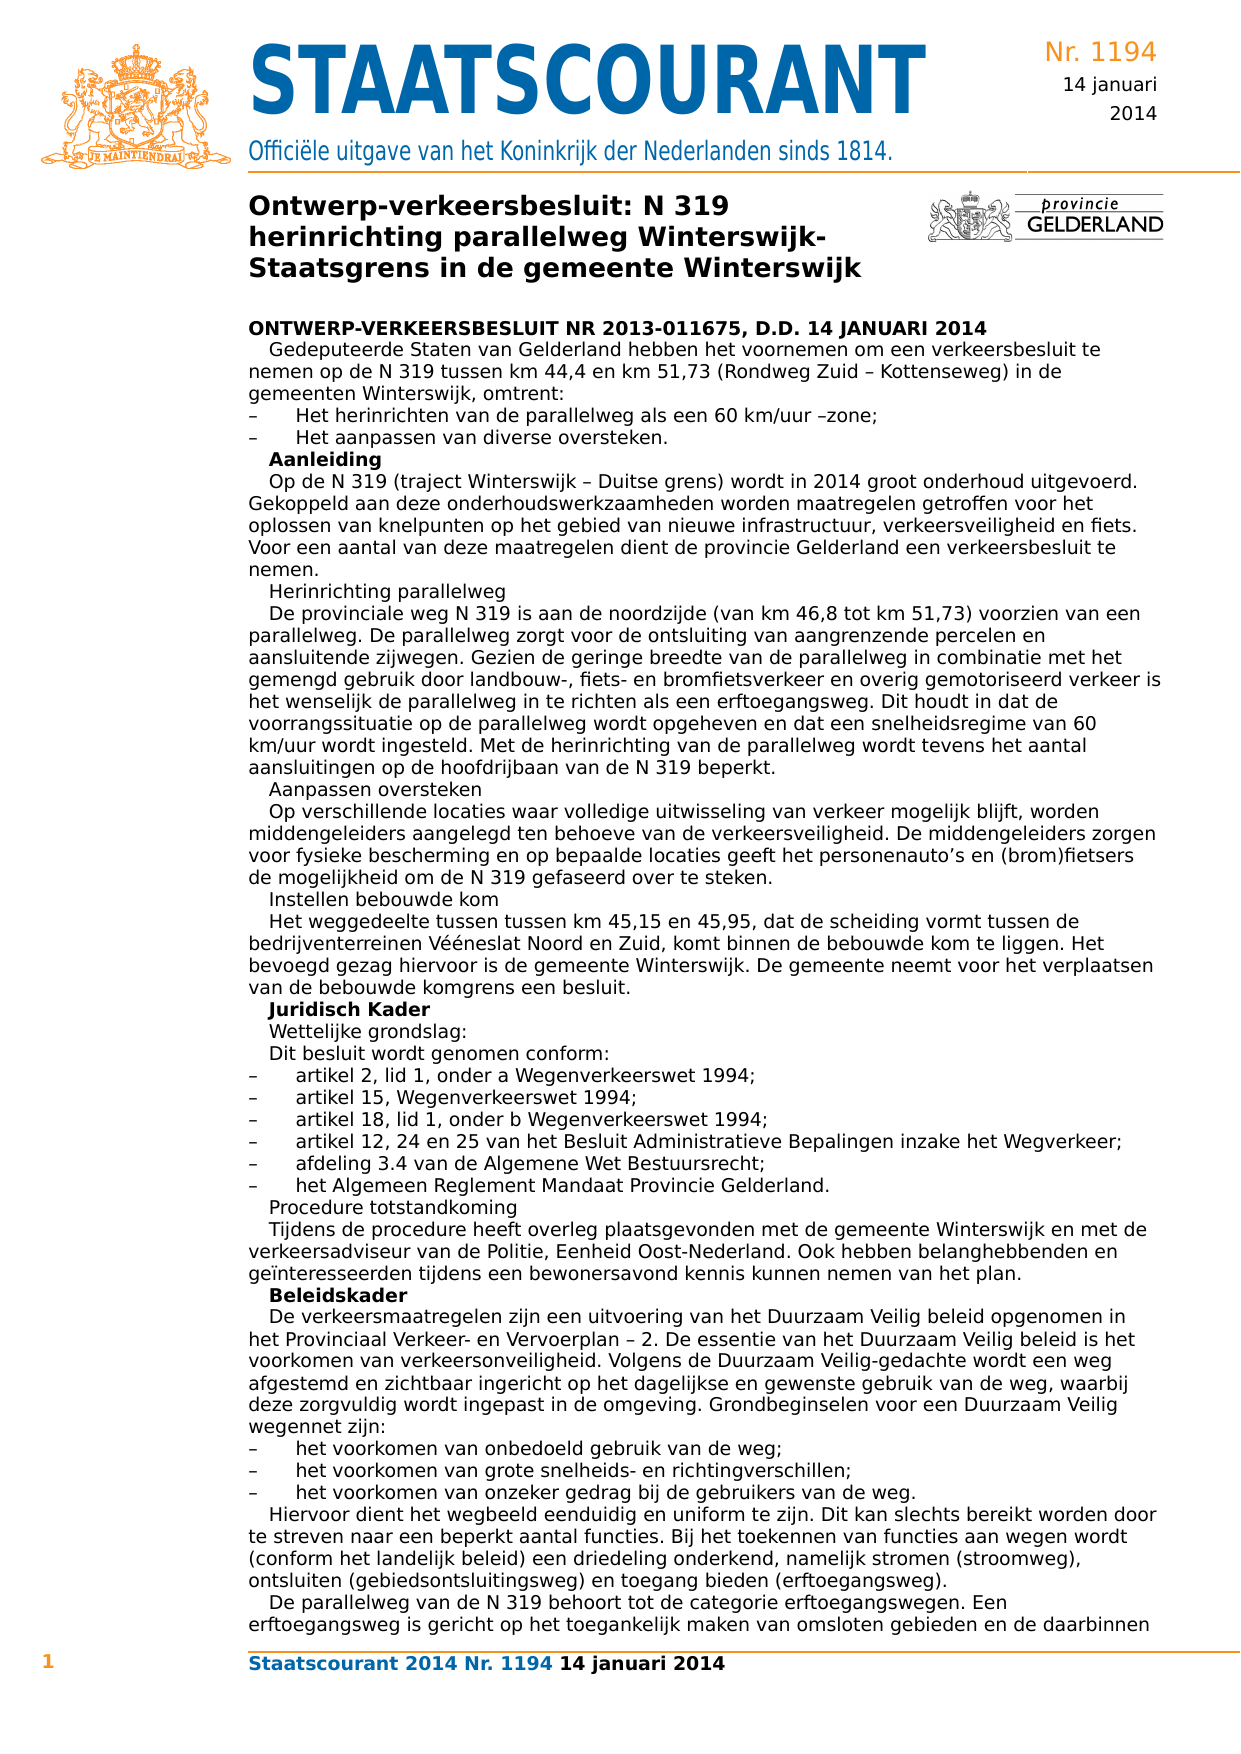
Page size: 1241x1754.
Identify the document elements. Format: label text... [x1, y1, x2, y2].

text De provinciale weg N 319 is aan de noordzijde (van km 46,8 tot km 51,73) voorzien van een parallelweg. De parallelweg zorgt voor de ontsluiting van aangrenzende percelen en aansluitende zijwegen. Gezien de geringe breedte van de parallelweg in combinatie met het gemengd gebruik door landbouw-, fiets- en bromfietsverkeer en overig gemotoriseerd verkeer is het wenselijk de parallelweg in te richten als een erftoegangsweg. Dit houdt in dat de voorrangssituatie op de parallelweg wordt opgeheven en dat een snelheidsregime van 60 km/uur wordt ingesteld. Met de herinrichting van de parallelweg wordt tevens het aantal aansluitingen op de hoofdrijbaan van de N 319 beperkt. [248, 603, 1163, 779]
list artikel 15, Wegenverkeerswet 1994; [248, 1087, 1163, 1109]
text Het weggedeelte tussen tussen km 45,15 en 45,95, dat de scheiding vormt tussen de bedrijventerreinen Vééneslat Noord en Zuid, komt binnen de bebouwde kom te liggen. Het bevoegd gezag hiervoor is de gemeente Winterswijk. De gemeente neemt voor het verplaatsen van de bebouwde komgrens een besluit. [248, 911, 1163, 999]
text Beleidskader [248, 1284, 1163, 1306]
list het Algemeen Reglement Mandaat Provincie Gelderland. [248, 1174, 1163, 1197]
text De parallelweg van de N 319 behoort tot de categorie erftoegangswegen. Een erftoegangsweg is gericht op het toegankelijk maken van omsloten gebieden en de daarbinnen [248, 1592, 1163, 1636]
text Gedeputeerde Staten van Gelderland hebben het voornemen om een verkeersbesluit te nemen op de N 319 tussen km 44,4 en km 51,73 (Rondweg Zuid – Kottenseweg) in de gemeenten Winterswijk, omtrent: [248, 339, 1163, 405]
text Juridisch Kader [248, 999, 1163, 1021]
text Dit besluit wordt genomen conform: [248, 1043, 1163, 1065]
text Op de N 319 (traject Winterswijk – Duitse grens) wordt in 2014 groot onderhoud uitgevoerd. Gekoppeld aan deze onderhoudswerkzaamheden worden maatregelen getroffen voor het oplossen van knelpunten op het gebied van nieuwe infrastructuur, verkeersveiligheid en fiets. Voor een aantal van deze maatregelen dient de provincie Gelderland een verkeersbesluit te nemen. [248, 471, 1163, 581]
subtitle Ontwerp-verkeersbesluit: N 319 herinrichting parallelweg Winterswijk-Staatsgrens in de gemeente Winterswijk [248, 191, 1163, 284]
text Aanpassen oversteken [248, 779, 1163, 801]
text Op verschillende locaties waar volledige uitwisseling van verkeer mogelijk blijft, worden middengeleiders aangelegd ten behoeve van de verkeersveiligheid. De middengeleiders zorgen voor fysieke bescherming en op bepaalde locaties geeft het personenauto’s en (brom)fietsers de mogelijkheid om de N 319 gefaseerd over te steken. [248, 801, 1163, 889]
picture [927, 190, 1164, 244]
text De verkeersmaatregelen zijn een uitvoering van het Duurzaam Veilig beleid opgenomen in het Provinciaal Verkeer- en Vervoerplan – 2. De essentie van het Duurzaam Veilig beleid is het voorkomen van verkeersonveiligheid. Volgens de Duurzaam Veilig-gedachte wordt een weg afgestemd en zichtbaar ingericht op het dagelijkse en gewenste gebruik van de weg, waarbij deze zorgvuldig wordt ingepast in de omgeving. Grondbeginselen voor een Duurzaam Veilig wegennet zijn: [248, 1306, 1163, 1438]
list artikel 2, lid 1, onder a Wegenverkeerswet 1994; [248, 1065, 1163, 1087]
list artikel 12, 24 en 25 van het Besluit Administratieve Bepalingen inzake het Wegverkeer; [248, 1131, 1163, 1153]
text Aanleiding [248, 449, 1163, 471]
list Het aanpassen van diverse oversteken. [248, 427, 1163, 449]
text Procedure totstandkoming [248, 1197, 1163, 1218]
picture [41, 44, 231, 169]
text Herinrichting parallelweg [248, 581, 1163, 603]
list Het herinrichten van de parallelweg als een 60 km/uur –zone; [248, 405, 1163, 427]
text Wettelijke grondslag: [248, 1021, 1163, 1043]
list het voorkomen van onbedoeld gebruik van de weg; [248, 1438, 1163, 1460]
text Hiervoor dient het wegbeeld eenduidig en uniform te zijn. Dit kan slechts bereikt worden door te streven naar een beperkt aantal functies. Bij het toekennen van functies aan wegen wordt (conform het landelijk beleid) een driedeling onderkend, namelijk stromen (stroomweg), ontsluiten (gebiedsontsluitingsweg) en toegang bieden (erftoegangsweg). [248, 1504, 1163, 1592]
list het voorkomen van onzeker gedrag bij de gebruikers van de weg. [248, 1482, 1163, 1504]
text Tijdens de procedure heeft overleg plaatsgevonden met de gemeente Winterswijk en met de verkeersadviseur van de Politie, Eenheid Oost-Nederland. Ook hebben belanghebbenden en geïnteresseerden tijdens een bewonersavond kennis kunnen nemen van het plan. [248, 1218, 1163, 1284]
text Instellen bebouwde kom [248, 889, 1163, 911]
list afdeling 3.4 van de Algemene Wet Bestuursrecht; [248, 1153, 1163, 1174]
list het voorkomen van grote snelheids- en richtingverschillen; [248, 1460, 1163, 1482]
list artikel 18, lid 1, onder b Wegenverkeerswet 1994; [248, 1109, 1163, 1131]
text ONTWERP-VERKEERSBESLUIT NR 2013-011675, D.D. 14 JANUARI 2014 [248, 317, 1163, 339]
